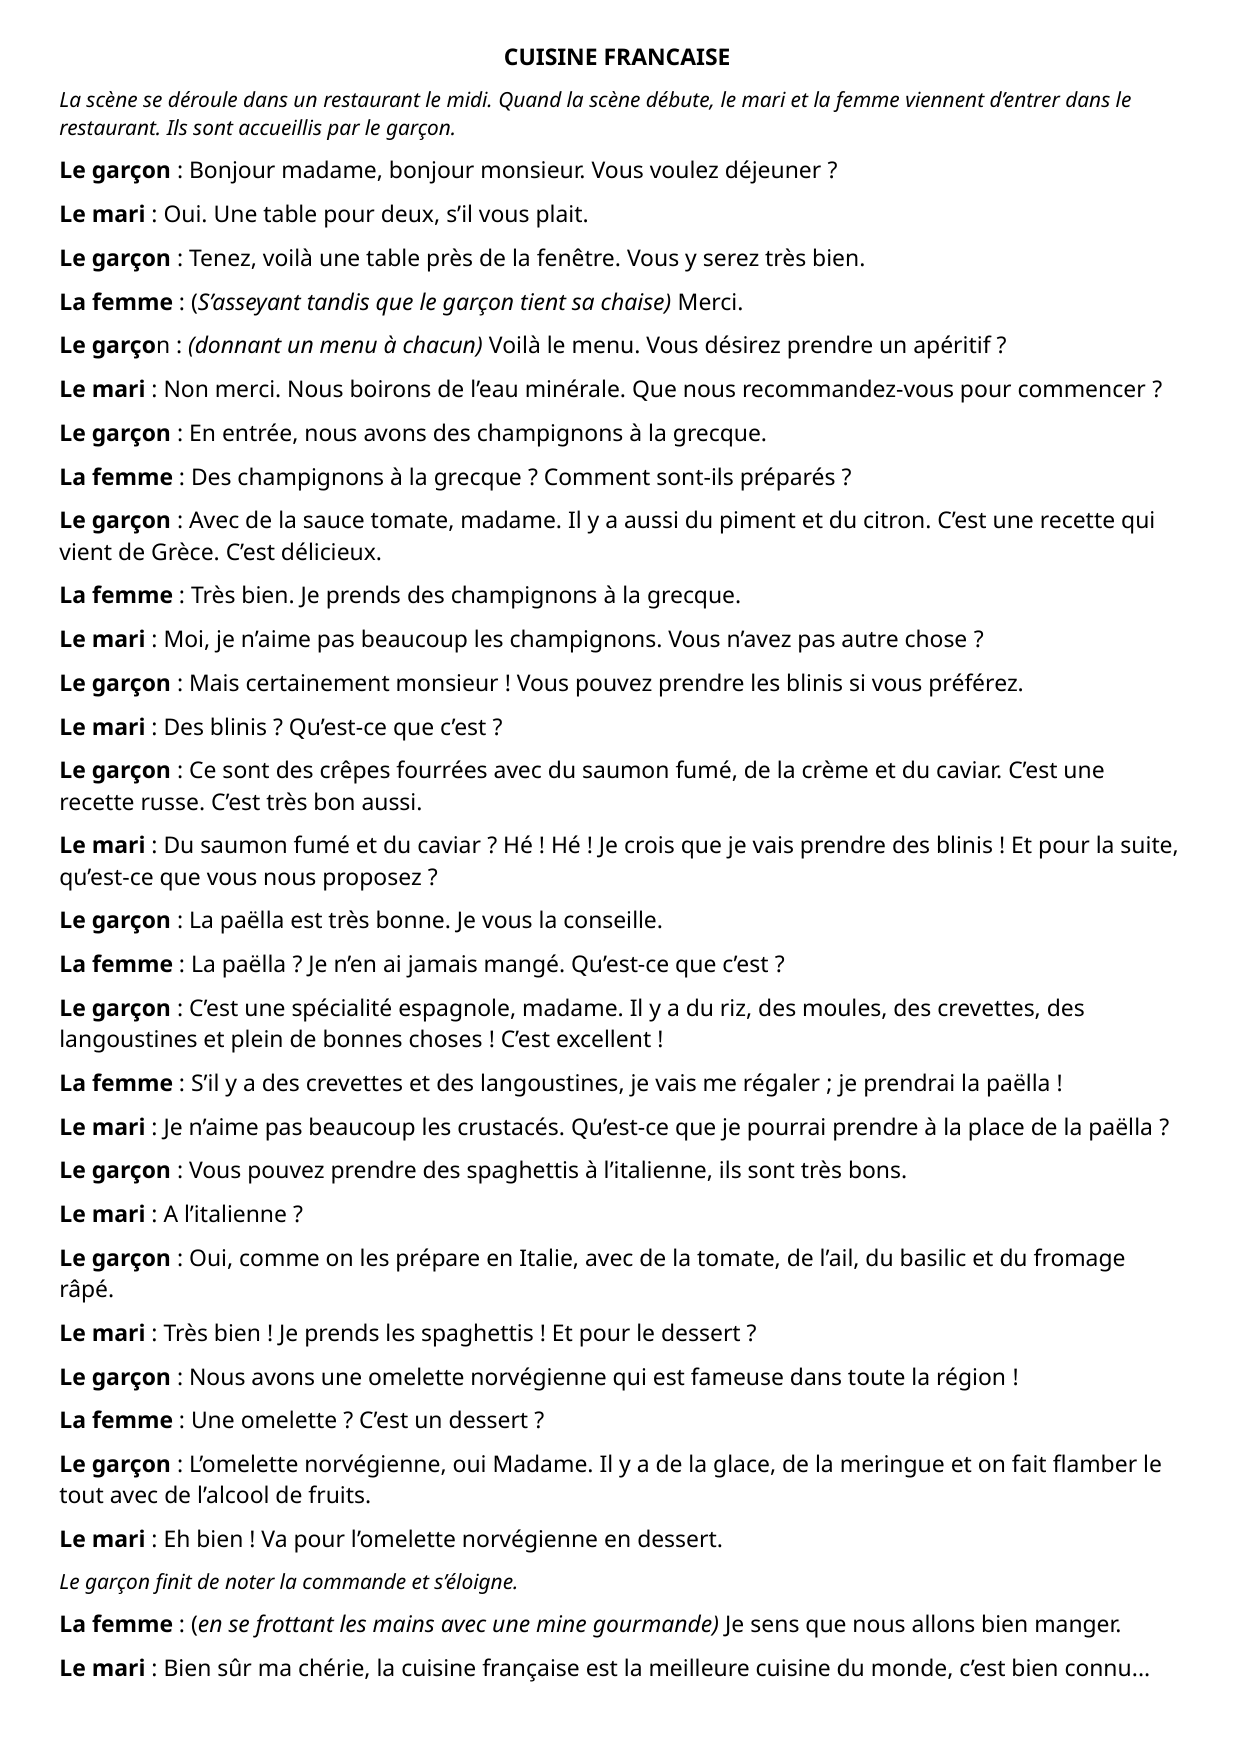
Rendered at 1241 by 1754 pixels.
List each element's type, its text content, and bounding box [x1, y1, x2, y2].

text La femme : La paëlla ? Je n’en ai jamais mangé. Qu’est-ce que c’est ? [59, 948, 1181, 979]
text Le mari : Oui. Une table pour deux, s’il vous plait. [59, 198, 1181, 229]
text Le garçon : Oui, comme on les prépare en Italie, avec de la tomate, de l’ail, du basilic et du fromage râpé. [59, 1242, 1181, 1304]
text Le garçon : L’omelette norvégienne, oui Madame. Il y a de la glace, de la meringue et on fait flamber le tout avec de l’alcool de fruits. [59, 1448, 1181, 1511]
text Le garçon : Nous avons une omelette norvégienne qui est fameuse dans toute la région ! [59, 1361, 1181, 1392]
text Le mari : Je n’aime pas beaucoup les crustacés. Qu’est-ce que je pourrai prendre à la place de la paëlla ? [59, 1111, 1181, 1142]
text Le mari : Des blinis ? Qu’est-ce que c’est ? [59, 711, 1181, 742]
text Le garçon : En entrée, nous avons des champignons à la grecque. [59, 417, 1181, 448]
text Le garçon : Mais certainement monsieur ! Vous pouvez prendre les blinis si vous préférez. [59, 667, 1181, 698]
text La scène se déroule dans un restaurant le midi. Quand la scène débute, le mari et la femme viennent d’entrer dans le restaurant. Ils sont accueillis par le garçon. [59, 85, 1181, 142]
text La femme : (S’asseyant tandis que le garçon tient sa chaise) Merci. [59, 286, 1181, 317]
text Le garçon : Vous pouvez prendre des spaghettis à l’italienne, ils sont très bons. [59, 1154, 1181, 1186]
text Le mari : Non merci. Nous boirons de l’eau minérale. Que nous recommandez-vous pour commencer ? [59, 373, 1181, 404]
text Le mari : Moi, je n’aime pas beaucoup les champignons. Vous n’avez pas autre chose ? [59, 623, 1181, 654]
text Le garçon : C’est une spécialité espagnole, madame. Il y a du riz, des moules, des crevettes, des langoustines et plein de bonnes choses ! C’est excellent ! [59, 992, 1181, 1054]
text Le garçon : Tenez, voilà une table près de la fenêtre. Vous y serez très bien. [59, 242, 1181, 273]
text La femme : (en se frottant les mains avec une mine gourmande) Je sens que nous allons bien manger. [59, 1608, 1181, 1639]
text Le garçon : Bonjour madame, bonjour monsieur. Vous voulez déjeuner ? [59, 154, 1181, 186]
text CUISINE FRANCAISE [59, 41, 1181, 73]
text Le mari : Du saumon fumé et du caviar ? Hé ! Hé ! Je crois que je vais prendre des blinis ! Et pour la suite, qu’est-ce que vous nous proposez ? [59, 829, 1181, 892]
text Le mari : Eh bien ! Va pour l’omelette norvégienne en dessert. [59, 1523, 1181, 1554]
text Le garçon : Avec de la sauce tomate, madame. Il y a aussi du piment et du citron. C’est une recette qui vient de Grèce. C’est délicieux. [59, 504, 1181, 567]
text Le mari : A l’italienne ? [59, 1198, 1181, 1229]
text La femme : Des champignons à la grecque ? Comment sont-ils préparés ? [59, 461, 1181, 492]
text Le mari : Très bien ! Je prends les spaghettis ! Et pour le dessert ? [59, 1317, 1181, 1348]
text Le garçon : (donnant un menu à chacun) Voilà le menu. Vous désirez prendre un apéritif ? [59, 329, 1181, 361]
text La femme : S’il y a des crevettes et des langoustines, je vais me régaler ; je prendrai la paëlla ! [59, 1067, 1181, 1098]
text La femme : Très bien. Je prends des champignons à la grecque. [59, 579, 1181, 611]
text La femme : Une omelette ? C’est un dessert ? [59, 1404, 1181, 1436]
text Le garçon : Ce sont des crêpes fourrées avec du saumon fumé, de la crème et du caviar. C’est une recette russe. C’est très bon aussi. [59, 754, 1181, 817]
text Le garçon finit de noter la commande et s’éloigne. [59, 1567, 1181, 1595]
text Le mari : Bien sûr ma chérie, la cuisine française est la meilleure cuisine du monde, c’est bien connu... [59, 1652, 1181, 1683]
text Le garçon : La paëlla est très bonne. Je vous la conseille. [59, 904, 1181, 936]
